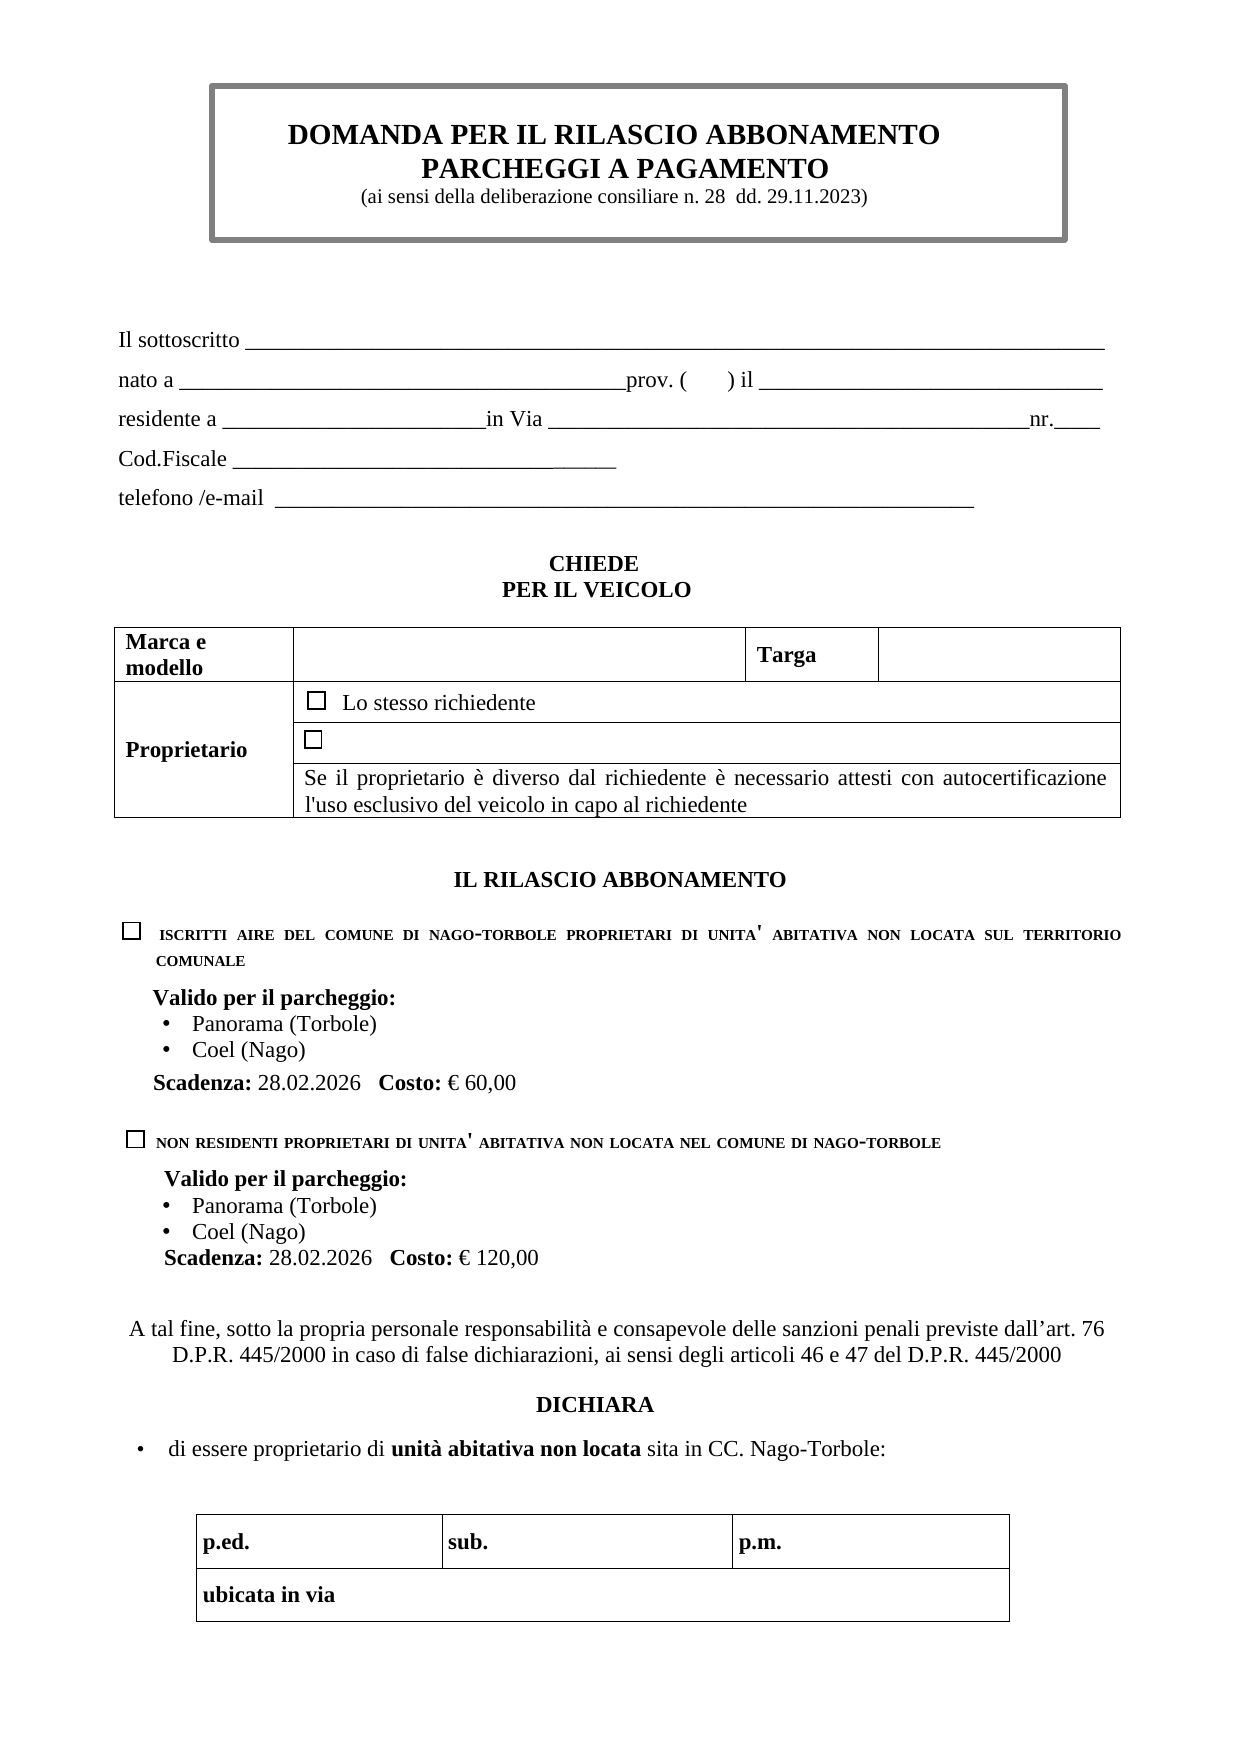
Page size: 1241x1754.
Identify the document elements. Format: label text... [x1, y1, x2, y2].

text Il sottoscritto ___________________________________________________________________________ [118, 326, 1122, 353]
table_header sub. [443, 1515, 732, 1567]
table_cell [1121, 763, 1182, 817]
table_cell [294, 723, 1120, 763]
table_header Marca e modello [115, 628, 293, 681]
text per il veicolo [118, 576, 1075, 603]
table_cell Lo stesso richiedente [294, 682, 1120, 722]
list Panorama (Torbole) [162, 1010, 1122, 1036]
subtitle IL RILASCIO ABBONAMENTO [118, 866, 1122, 893]
text non residenti proprietari di unita' abitativa non locata nel comune di nago-torbole [120, 1127, 1122, 1153]
text nato a _______________________________________prov. ( ) il ______________________________ [118, 366, 1108, 392]
list Scadenza: 28.02.2026 Costo: € 60,00 [112, 1068, 1122, 1095]
list Coel (Nago) [162, 1036, 1122, 1063]
text chiede [118, 550, 1075, 576]
text Cod.Fiscale __________________________________ [118, 445, 1122, 471]
table_cell ubicata in via [197, 1569, 1009, 1621]
text Valido per il parcheggio: [118, 1165, 1122, 1192]
table_header p.ed. [197, 1515, 442, 1567]
table_cell [1121, 681, 1182, 722]
table_cell Proprietario [115, 682, 293, 817]
table_cell [1121, 722, 1182, 763]
table_header [879, 628, 1120, 681]
table_header [294, 628, 745, 681]
subtitle A tal fine, sotto la propria personale responsabilità e consapevole delle sanzioni penali previste dall’art. 76 D.P.R. 445/2000 in caso di false dichiarazioni, ai sensi degli articoli 46 e 47 del D.P.R. 445/2000 [112, 1315, 1122, 1368]
list di essere proprietario di unità abitativa non locata sita in CC. Nago-Torbole: [137, 1435, 1122, 1462]
subtitle iscritti aire del comune di nago-torbole proprietari di unita' abitativa non locata sul territorio comunale [121, 919, 1122, 972]
list Coel (Nago) [162, 1218, 1122, 1244]
table_cell Se il proprietario è diverso dal richiedente è necessario attesti con autocertificazione l'uso esclusivo del veicolo in capo al richiedente [294, 764, 1120, 817]
text DICHIARA [68, 1391, 1122, 1418]
text residente a _______________________in Via __________________________________________nr.____ [118, 405, 1122, 432]
table_header Targa [746, 628, 878, 681]
text Scadenza: 28.02.2026 Costo: € 120,00 [118, 1244, 1122, 1271]
text telefono /e-mail _____________________________________________________________ [118, 484, 1122, 511]
table_header [1121, 627, 1182, 681]
list Panorama (Torbole) [162, 1192, 1122, 1218]
table_header p.m. [733, 1515, 1009, 1567]
text Valido per il parcheggio: [118, 983, 1122, 1010]
